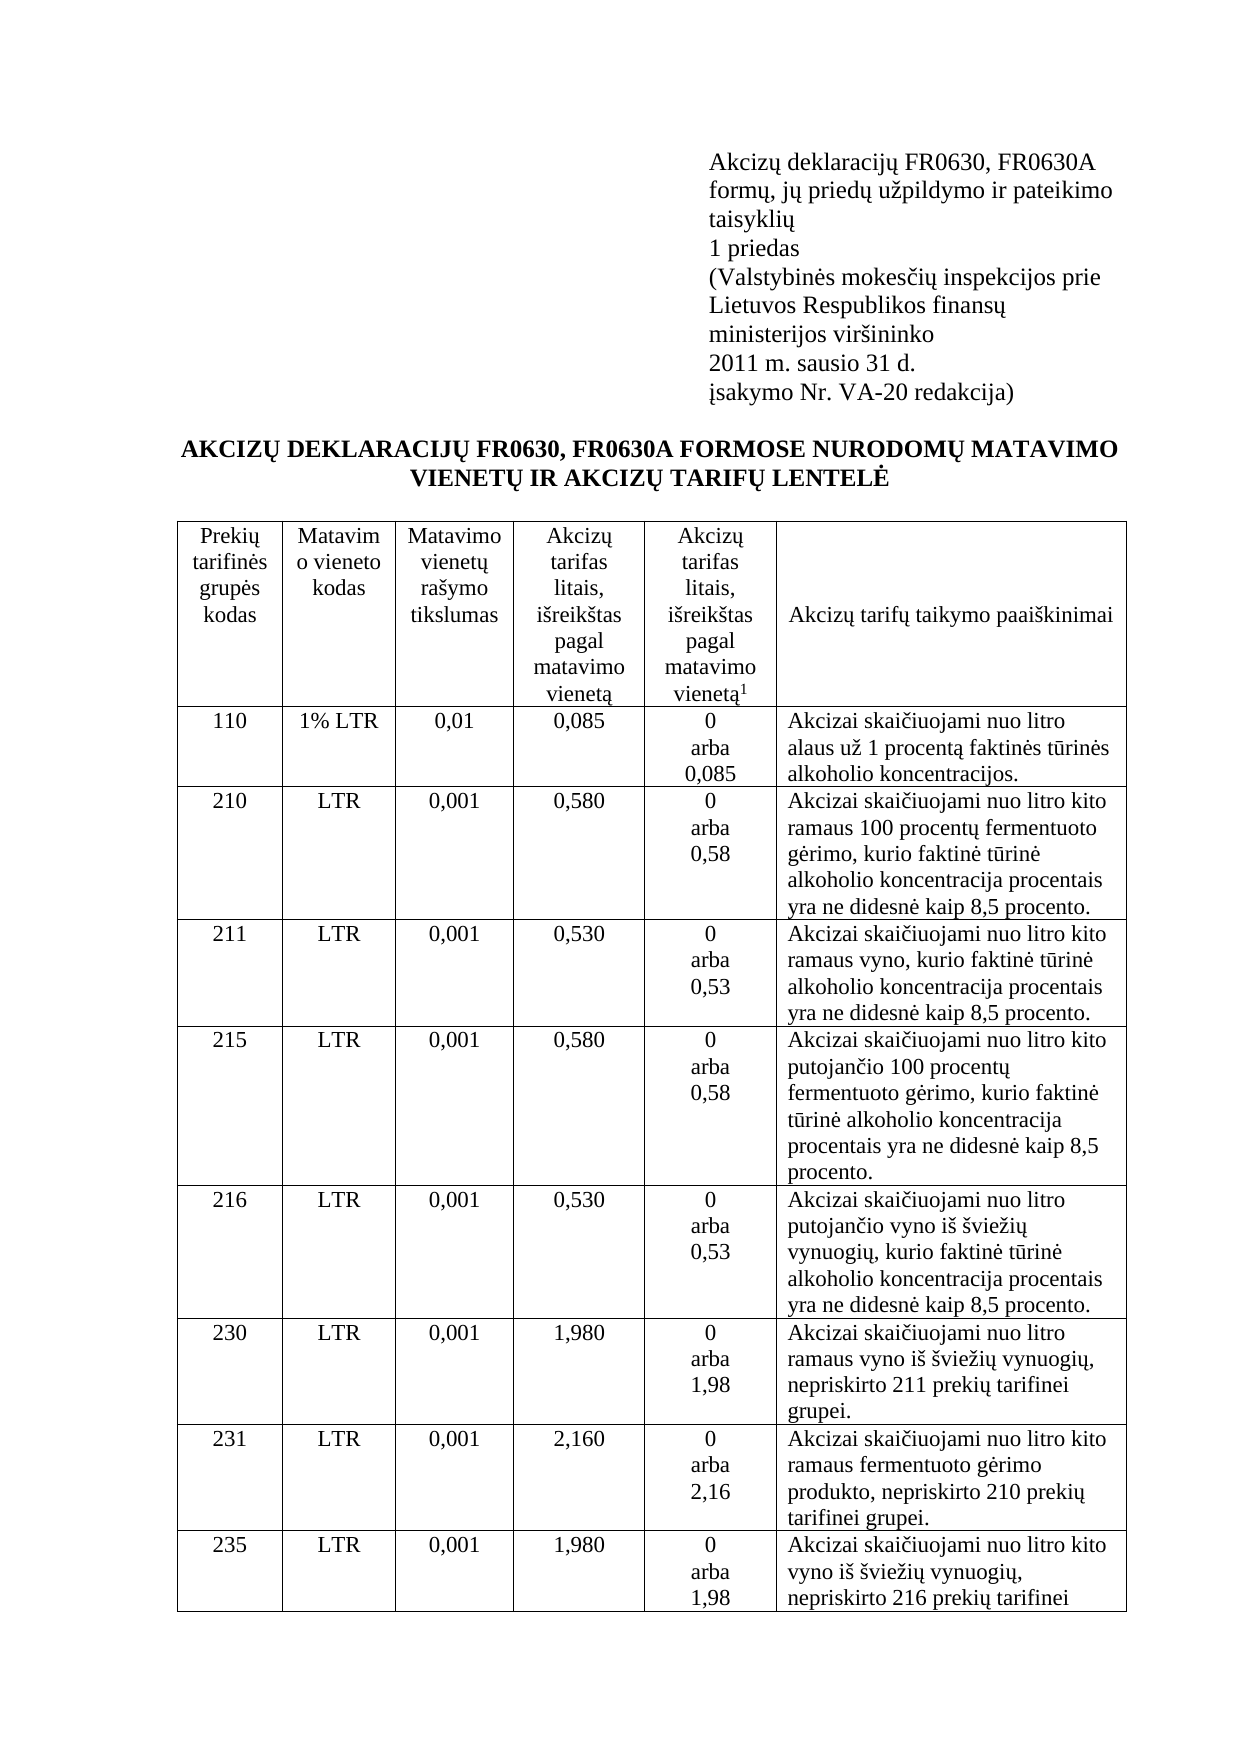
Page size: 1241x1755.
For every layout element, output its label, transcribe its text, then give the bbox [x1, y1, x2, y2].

table_cell 210 [178, 787, 282, 919]
table_cell 0,001 [396, 1425, 513, 1530]
text 2011 m. sausio 31 d. [177, 348, 1122, 377]
table_header Akcizų tarifų taikymo paaiškinimai [777, 522, 1126, 706]
text Akcizų deklaracijų FR0630, FR0630A [177, 147, 1122, 176]
table_cell 231 [178, 1425, 282, 1530]
table_cell Akcizai skaičiuojami nuo litro kito putojančio 100 procentų fermentuoto gėrimo, kurio faktinė tūrinė alkoholio koncentracija procentais yra ne didesnė kaip 8,5 procento. [777, 1027, 1126, 1185]
table_cell LTR [283, 1319, 395, 1424]
table_cell 110 [178, 707, 282, 786]
table_cell 0,001 [396, 1531, 513, 1611]
table_header Akcizų tarifas litais, išreikštas pagal matavimo vienetą1 [645, 522, 776, 706]
table_cell LTR [283, 920, 395, 1026]
table_cell 0,085 [514, 707, 644, 786]
table_cell Akcizai skaičiuojami nuo litro kito ramaus fermentuoto gėrimo produkto, nepriskirto 210 prekių tarifinei grupei. [777, 1425, 1126, 1530]
text Lietuvos Respublikos finansų [177, 291, 1122, 319]
text (Valstybinės mokesčių inspekcijos prie [177, 262, 1122, 291]
table_cell Akcizai skaičiuojami nuo litro alaus už 1 procentą faktinės tūrinės alkoholio koncentracijos. [777, 707, 1126, 786]
table_header Matavimo vieneto kodas [283, 522, 395, 706]
table_cell 0,001 [396, 1319, 513, 1424]
text AKCIZŲ DEKLARACIJŲ FR0630, FR0630A FORMOSE NURODOMŲ MATAVIMO VIENETŲ IR AKCIZŲ TARIFŲ LENTELĖ [177, 434, 1122, 492]
table_cell 230 [178, 1319, 282, 1424]
text 1 priedas [177, 233, 1122, 262]
table_cell 0 arba 0,58 [645, 787, 776, 919]
table_cell 0 arba 2,16 [645, 1425, 776, 1530]
table_header Prekių tarifinės grupės kodas [178, 522, 282, 706]
table_cell 215 [178, 1027, 282, 1185]
table_cell 0,530 [514, 920, 644, 1026]
text formų, jų priedų užpildymo ir pateikimo [177, 176, 1122, 204]
table_cell Akcizai skaičiuojami nuo litro kito ramaus 100 procentų fermentuoto gėrimo, kurio faktinė tūrinė alkoholio koncentracija procentais yra ne didesnė kaip 8,5 procento. [777, 787, 1126, 919]
table_cell Akcizai skaičiuojami nuo litro putojančio vyno iš šviežių vynuogių, kurio faktinė tūrinė alkoholio koncentracija procentais yra ne didesnė kaip 8,5 procento. [777, 1186, 1126, 1317]
text ministerijos viršininko [177, 319, 1122, 348]
table_cell 0,001 [396, 787, 513, 919]
table_cell 2,160 [514, 1425, 644, 1530]
table_cell LTR [283, 1531, 395, 1611]
table_cell LTR [283, 1186, 395, 1317]
table_cell 1,980 [514, 1319, 644, 1424]
table_cell Akcizai skaičiuojami nuo litro kito ramaus vyno, kurio faktinė tūrinė alkoholio koncentracija procentais yra ne didesnė kaip 8,5 procento. [777, 920, 1126, 1026]
table_cell 0 arba 1,98 [645, 1531, 776, 1611]
table_cell 235 [178, 1531, 282, 1611]
table_cell 0,580 [514, 1027, 644, 1185]
table_header Matavimo vienetų rašymo tikslumas [396, 522, 513, 706]
table_cell 1,980 [514, 1531, 644, 1611]
table_header Akcizų tarifas litais, išreikštas pagal matavimo vienetą [514, 522, 644, 706]
table_cell LTR [283, 1425, 395, 1530]
table_cell LTR [283, 1027, 395, 1185]
table_cell 0 arba 0,58 [645, 1027, 776, 1185]
table_cell 0,001 [396, 1027, 513, 1185]
table_cell 211 [178, 920, 282, 1026]
table_cell 0,580 [514, 787, 644, 919]
table_cell 216 [178, 1186, 282, 1317]
table_cell 0,001 [396, 920, 513, 1026]
table_cell 0,001 [396, 1186, 513, 1317]
table_cell 0,01 [396, 707, 513, 786]
table_cell Akcizai skaičiuojami nuo litro ramaus vyno iš šviežių vynuogių, nepriskirto 211 prekių tarifinei grupei. [777, 1319, 1126, 1424]
text įsakymo Nr. VA-20 redakcija) [177, 377, 1122, 406]
table_cell 0,530 [514, 1186, 644, 1317]
table_cell 0 arba 1,98 [645, 1319, 776, 1424]
table_cell 1% LTR [283, 707, 395, 786]
table_cell 0 arba 0,53 [645, 1186, 776, 1317]
table_cell LTR [283, 787, 395, 919]
table_cell 0 arba 0,53 [645, 920, 776, 1026]
text taisyklių [177, 204, 1122, 233]
table_cell 0 arba 0,085 [645, 707, 776, 786]
table_cell Akcizai skaičiuojami nuo litro kito vyno iš šviežių vynuogių, nepriskirto 216 prekių tarifinei [777, 1531, 1126, 1611]
